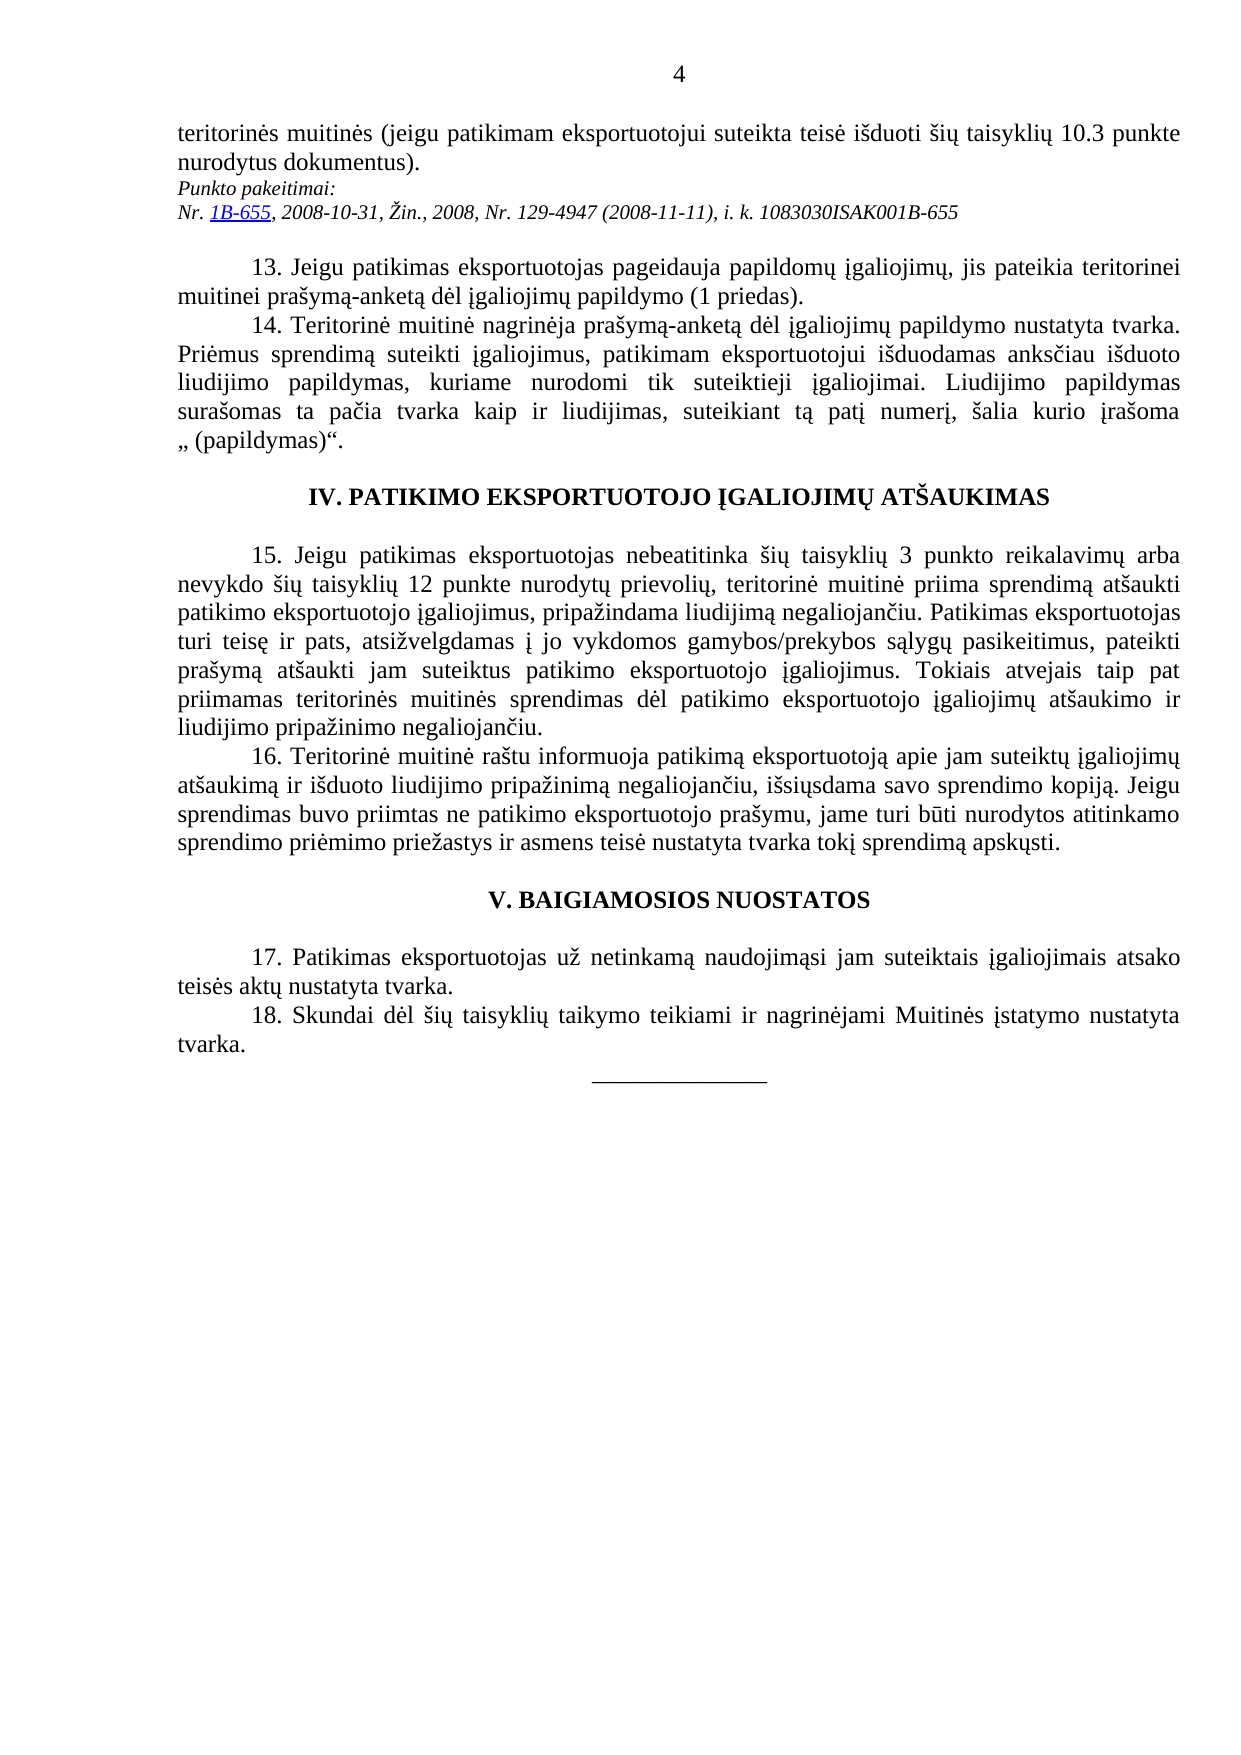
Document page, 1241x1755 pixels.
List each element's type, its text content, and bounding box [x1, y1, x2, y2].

text Punkto pakeitimai: [177, 176, 1181, 200]
text 13. Jeigu patikimas eksportuotojas pageidauja papildomų įgaliojimų, jis pateikia teritorinei muitinei prašymą-anketą dėl įgaliojimų papildymo (1 priedas). [177, 252, 1181, 310]
text V. BAIGIAMOSIOS NUOSTATOS [177, 885, 1181, 914]
text 17. Patikimas eksportuotojas už netinkamą naudojimąsi jam suteiktais įgaliojimais atsako teisės aktų nustatyta tvarka. [177, 942, 1181, 1000]
text 18. Skundai dėl šių taisyklių taikymo teikiami ir nagrinėjami Muitinės įstatymo nustatyta tvarka. [177, 1000, 1181, 1057]
text 15. Jeigu patikimas eksportuotojas nebeatitinka šių taisyklių 3 punkto reikalavimų arba nevykdo šių taisyklių 12 punkte nurodytų prievolių, teritorinė muitinė priima sprendimą atšaukti patikimo eksportuotojo įgaliojimus, pripažindama liudijimą negaliojančiu. Patikimas eksportuotojas turi teisę ir pats, atsižvelgdamas į jo vykdomos gamybos/prekybos sąlygų pasikeitimus, pateikti prašymą atšaukti jam suteiktus patikimo eksportuotojo įgaliojimus. Tokiais atvejais taip pat priimamas teritorinės muitinės sprendimas dėl patikimo eksportuotojo įgaliojimų atšaukimo ir liudijimo pripažinimo negaliojančiu. [177, 540, 1181, 741]
text ______________ [177, 1057, 1181, 1086]
text 14. Teritorinė muitinė nagrinėja prašymą-anketą dėl įgaliojimų papildymo nustatyta tvarka. Priėmus sprendimą suteikti įgaliojimus, patikimam eksportuotojui išduodamas anksčiau išduoto liudijimo papildymas, kuriame nurodomi tik suteiktieji įgaliojimai. Liudijimo papildymas surašomas ta pačia tvarka kaip ir liudijimas, suteikiant tą patį numerį, šalia kurio įrašoma „ (papildymas)“. [177, 310, 1181, 454]
text IV. PATIKIMO EKSPORTUOTOJO ĮGALIOJIMŲ ATŠAUKIMAS [177, 482, 1181, 511]
text Nr. 1B-655, 2008-10-31, Žin., 2008, Nr. 129-4947 (2008-11-11), i. k. 1083030ISAK001B-655 [177, 200, 1181, 224]
text 16. Teritorinė muitinė raštu informuoja patikimą eksportuotoją apie jam suteiktų įgaliojimų atšaukimą ir išduoto liudijimo pripažinimą negaliojančiu, išsiųsdama savo sprendimo kopiją. Jeigu sprendimas buvo priimtas ne patikimo eksportuotojo prašymu, jame turi būti nurodytos atitinkamo sprendimo priėmimo priežastys ir asmens teisė nustatyta tvarka tokį sprendimą apskųsti. [177, 741, 1181, 856]
text teritorinės muitinės (jeigu patikimam eksportuotojui suteikta teisė išduoti šių taisyklių 10.3 punkte nurodytus dokumentus). [177, 118, 1181, 176]
